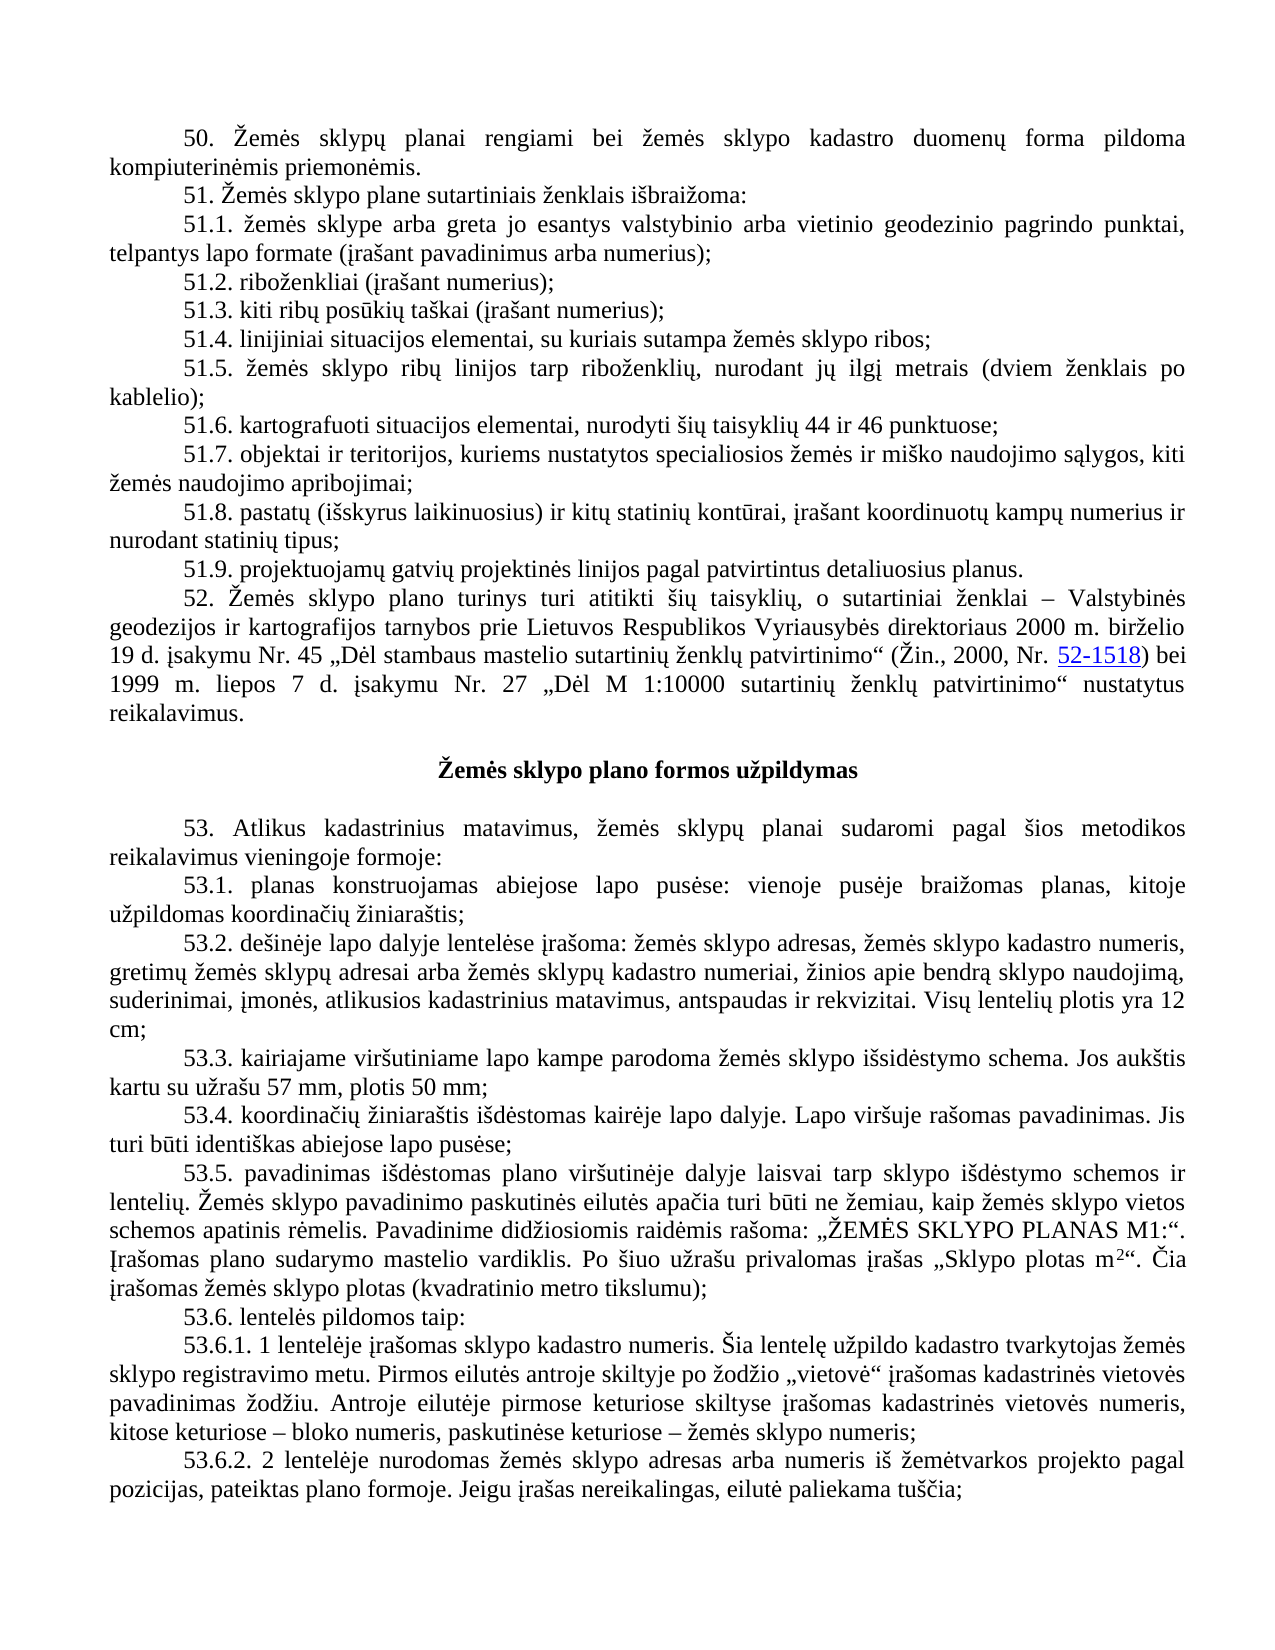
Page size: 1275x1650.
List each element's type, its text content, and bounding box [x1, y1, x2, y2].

text 51.5. žemės sklypo ribų linijos tarp riboženklių, nurodant jų ilgį metrais (dviem ženklais po kablelio); [109, 353, 1186, 411]
text 53. Atlikus kadastrinius matavimus, žemės sklypų planai sudaromi pagal šios metodikos reikalavimus vieningoje formoje: [109, 813, 1186, 871]
text 51.7. objektai ir teritorijos, kuriems nustatytos specialiosios žemės ir miško naudojimo sąlygos, kiti žemės naudojimo apribojimai; [109, 439, 1186, 497]
text 51.3. kiti ribų posūkių taškai (įrašant numerius); [109, 296, 1186, 324]
text Žemės sklypo plano formos užpildymas [109, 756, 1186, 784]
text 51.9. projektuojamų gatvių projektinės linijos pagal patvirtintus detaliuosius planus. [109, 554, 1186, 583]
text 52. Žemės sklypo plano turinys turi atitikti šių taisyklių, o sutartiniai ženklai – Valstybinės geodezijos ir kartografijos tarnybos prie Lietuvos Respublikos Vyriausybės direktoriaus 2000 m. birželio 19 d. įsakymu Nr. 45 „Dėl stambaus mastelio sutartinių ženklų patvirtinimo“ (Žin., 2000, Nr. 52-1518) bei 1999 m. liepos 7 d. įsakymu Nr. 27 „Dėl M 1:10000 sutartinių ženklų patvirtinimo“ nustatytus reikalavimus. [109, 583, 1186, 727]
text 51.2. riboženkliai (įrašant numerius); [109, 267, 1186, 296]
text 51.8. pastatų (išskyrus laikinuosius) ir kitų statinių kontūrai, įrašant koordinuotų kampų numerius ir nurodant statinių tipus; [109, 497, 1186, 554]
text 51.1. žemės sklype arba greta jo esantys valstybinio arba vietinio geodezinio pagrindo punktai, telpantys lapo formate (įrašant pavadinimus arba numerius); [109, 209, 1186, 267]
text 51.6. kartografuoti situacijos elementai, nurodyti šių taisyklių 44 ir 46 punktuose; [109, 411, 1186, 439]
text 53.6.1. 1 lentelėje įrašomas sklypo kadastro numeris. Šia lentelę užpildo kadastro tvarkytojas žemės sklypo registravimo metu. Pirmos eilutės antroje skiltyje po žodžio „vietovė“ įrašomas kadastrinės vietovės pavadinimas žodžiu. Antroje eilutėje pirmose keturiose skiltyse įrašomas kadastrinės vietovės numeris, kitose keturiose – bloko numeris, paskutinėse keturiose – žemės sklypo numeris; [109, 1331, 1186, 1446]
text 53.3. kairiajame viršutiniame lapo kampe parodoma žemės sklypo išsidėstymo schema. Jos aukštis kartu su užrašu 57 mm, plotis 50 mm; [109, 1043, 1186, 1101]
text 53.5. pavadinimas išdėstomas plano viršutinėje dalyje laisvai tarp sklypo išdėstymo schemos ir lentelių. Žemės sklypo pavadinimo paskutinės eilutės apačia turi būti ne žemiau, kaip žemės sklypo vietos schemos apatinis rėmelis. Pavadinime didžiosiomis raidėmis rašoma: „ŽEMĖS SKLYPO PLANAS M1:“. Įrašomas plano sudarymo mastelio vardiklis. Po šiuo užrašu privalomas įrašas „Sklypo plotas m2“. Čia įrašomas žemės sklypo plotas (kvadratinio metro tikslumu); [109, 1158, 1186, 1302]
text 51. Žemės sklypo plane sutartiniais ženklais išbraižoma: [109, 181, 1186, 209]
text 50. Žemės sklypų planai rengiami bei žemės sklypo kadastro duomenų forma pildoma kompiuterinėmis priemonėmis. [109, 123, 1186, 181]
text 51.4. linijiniai situacijos elementai, su kuriais sutampa žemės sklypo ribos; [109, 324, 1186, 353]
text 53.2. dešinėje lapo dalyje lentelėse įrašoma: žemės sklypo adresas, žemės sklypo kadastro numeris, gretimų žemės sklypų adresai arba žemės sklypų kadastro numeriai, žinios apie bendrą sklypo naudojimą, suderinimai, įmonės, atlikusios kadastrinius matavimus, antspaudas ir rekvizitai. Visų lentelių plotis yra 12 cm; [109, 928, 1186, 1043]
text 53.6.2. 2 lentelėje nurodomas žemės sklypo adresas arba numeris iš žemėtvarkos projekto pagal pozicijas, pateiktas plano formoje. Jeigu įrašas nereikalingas, eilutė paliekama tuščia; [109, 1446, 1186, 1503]
text 53.4. koordinačių žiniaraštis išdėstomas kairėje lapo dalyje. Lapo viršuje rašomas pavadinimas. Jis turi būti identiškas abiejose lapo pusėse; [109, 1101, 1186, 1158]
text 53.6. lentelės pildomos taip: [109, 1302, 1186, 1331]
text 53.1. planas konstruojamas abiejose lapo pusėse: vienoje pusėje braižomas planas, kitoje užpildomas koordinačių žiniaraštis; [109, 871, 1186, 928]
